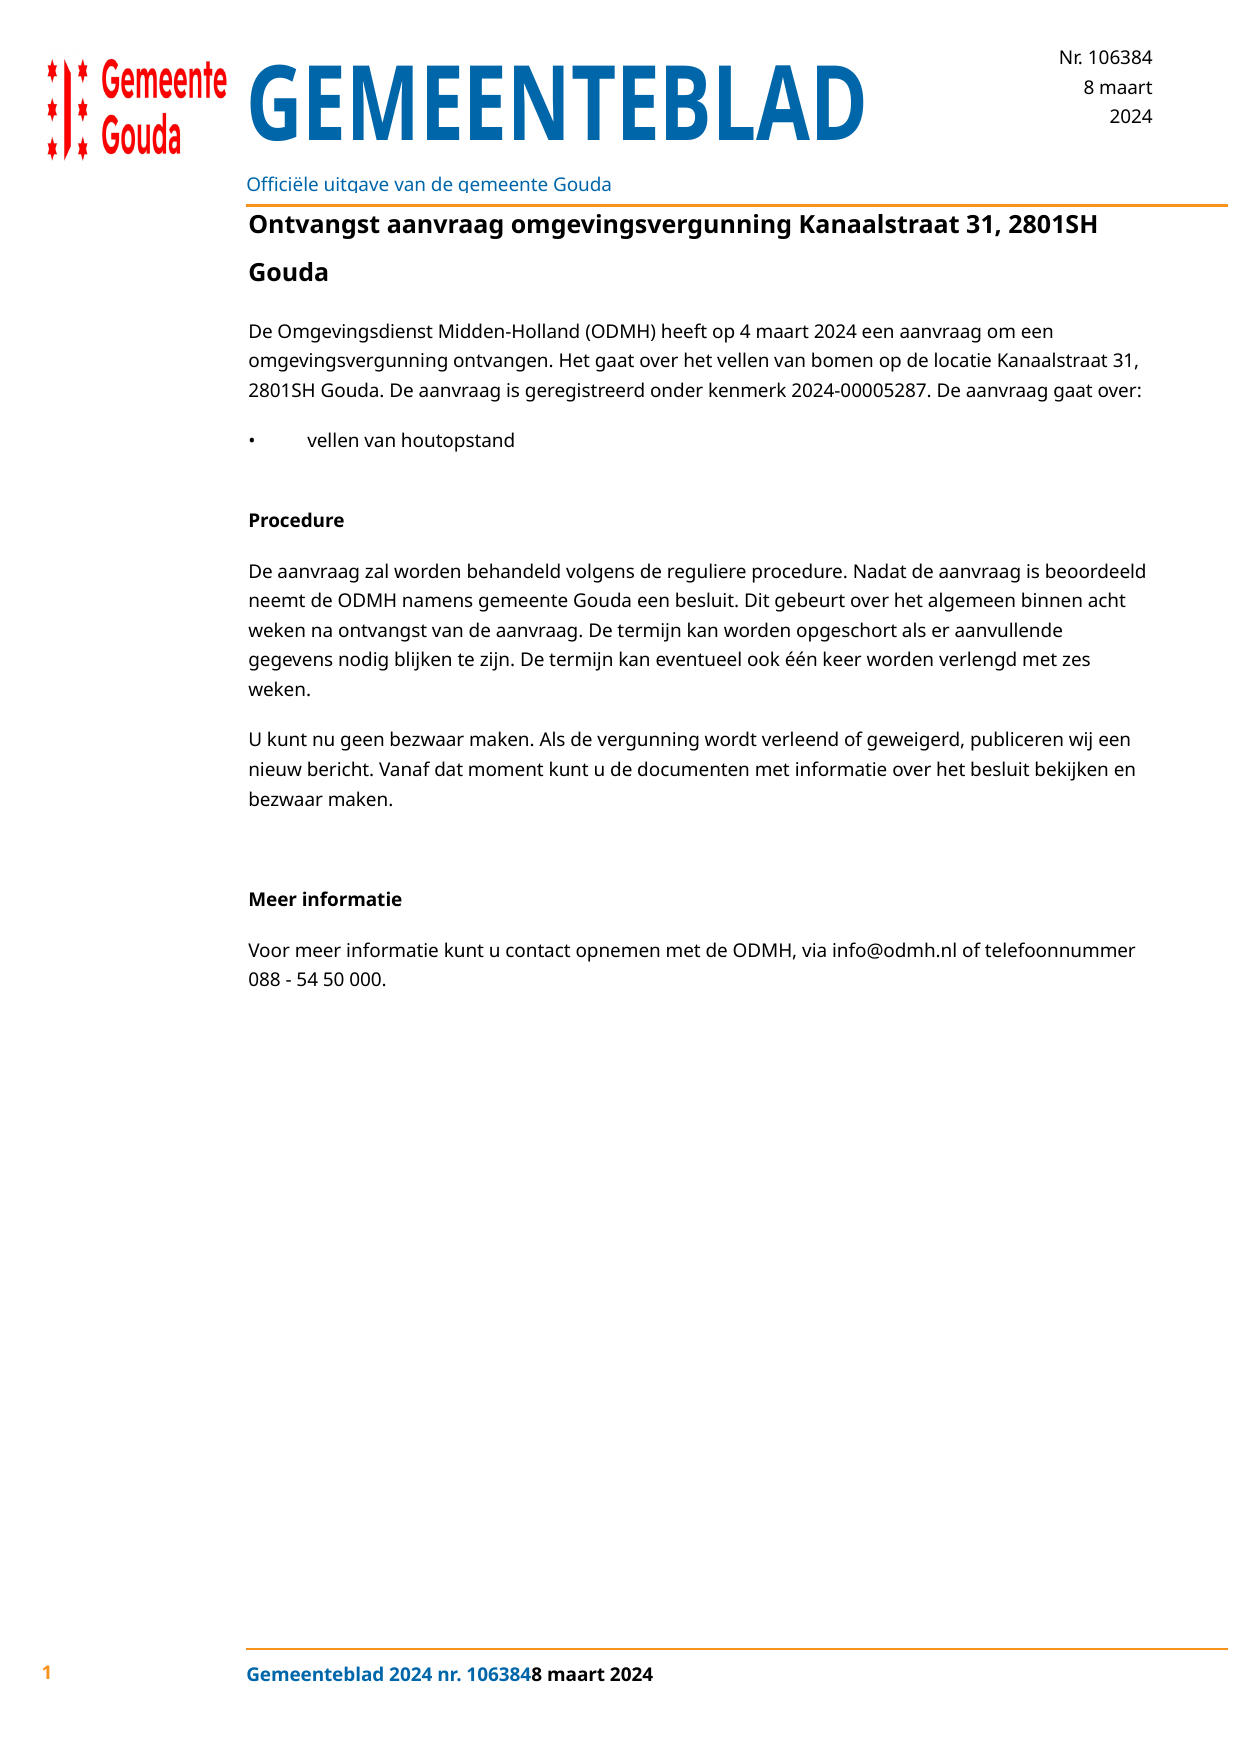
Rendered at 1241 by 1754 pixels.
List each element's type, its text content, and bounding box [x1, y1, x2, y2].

text Meer informatie [248, 887, 1152, 912]
text Procedure [248, 507, 1152, 533]
text De Omgevingsdienst Midden-Holland (ODMH) heeft op 4 maart 2024 een aanvraag om een omgevingsvergunning ontvangen. Het gaat over het vellen van bomen op de locatie Kanaalstraat 31, 2801SH Gouda. De aanvraag is geregistreerd onder kenmerk 2024-00005287. De aanvraag gaat over: [248, 318, 1152, 403]
text Voor meer informatie kunt u contact opnemen met de ODMH, via info@odmh.nl of telefoonnummer 088 - 54 50 000. [248, 937, 1152, 992]
picture [41, 47, 231, 172]
list vellen van houtopstand [248, 427, 1152, 453]
text Ontvangst aanvraag omgevingsvergunning Kanaalstraat 31, 2801SH Gouda [248, 207, 1152, 288]
text De aanvraag zal worden behandeld volgens de reguliere procedure. Nadat de aanvraag is beoordeeld neemt de ODMH namens gemeente Gouda een besluit. Dit gebeurt over het algemeen binnen acht weken na ontvangst van de aanvraag. De termijn kan worden opgeschort als er aanvullende gegevens nodig blijken te zijn. De termijn kan eventueel ook één keer worden verlengd met zes weken. [248, 558, 1152, 702]
text U kunt nu geen bezwaar maken. Als de vergunning wordt verleend of geweigerd, publiceren wij een nieuw bericht. Vanaf dat moment kunt u de documenten met informatie over het besluit bekijken en bezwaar maken. [248, 727, 1152, 812]
